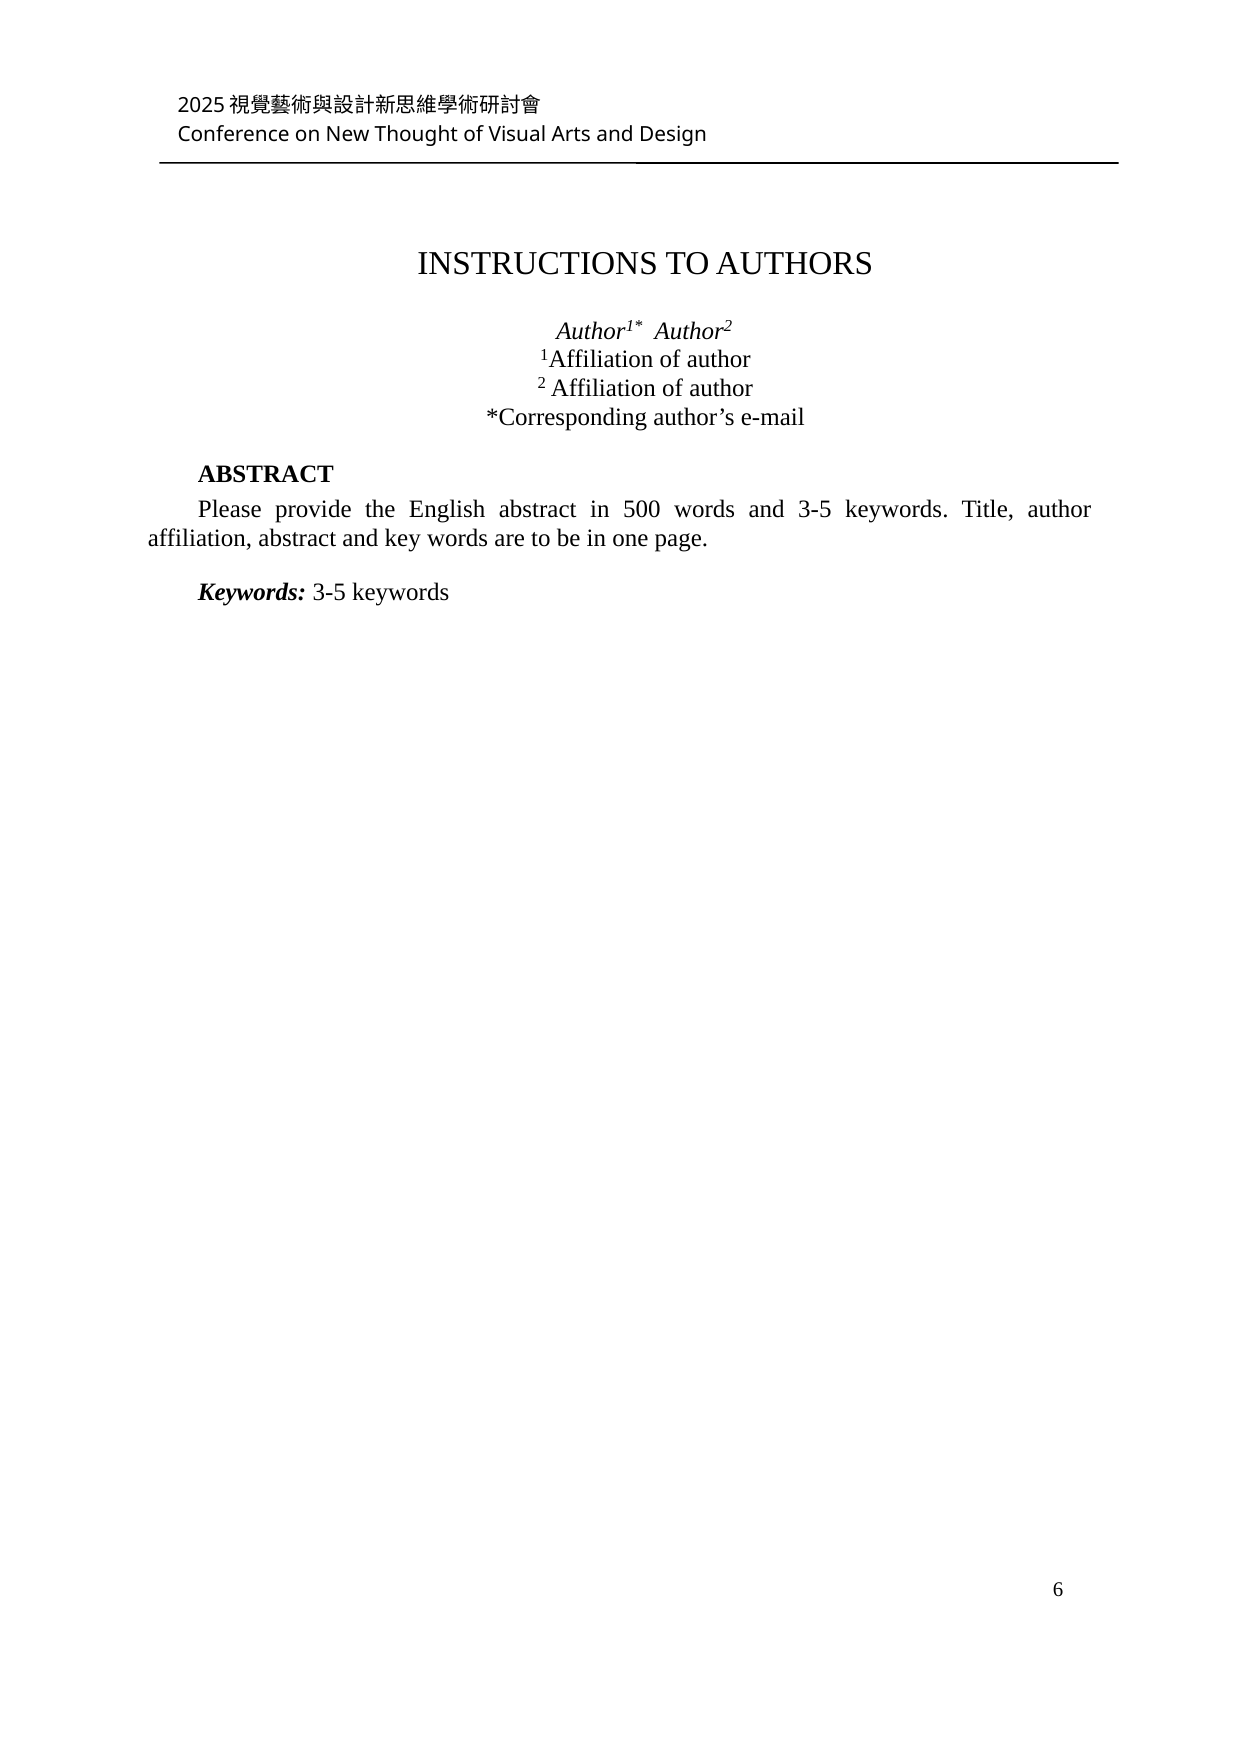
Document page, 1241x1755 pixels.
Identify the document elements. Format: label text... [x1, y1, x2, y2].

text Keywords: 3-5 keywords [148, 577, 1093, 606]
text 2 Affiliation of author [148, 373, 1093, 402]
text *Corresponding author’s e-mail [148, 402, 1093, 431]
text 1Affiliation of author [148, 344, 1093, 373]
text Author1* Author2 [148, 316, 1093, 344]
text Instructions to Authors [148, 243, 1093, 281]
text Please provide the English abstract in 500 words and 3-5 keywords. Title, author affiliation, abstract and key words are to be in one page. [148, 494, 1093, 552]
text ABSTRACT [148, 459, 1093, 488]
